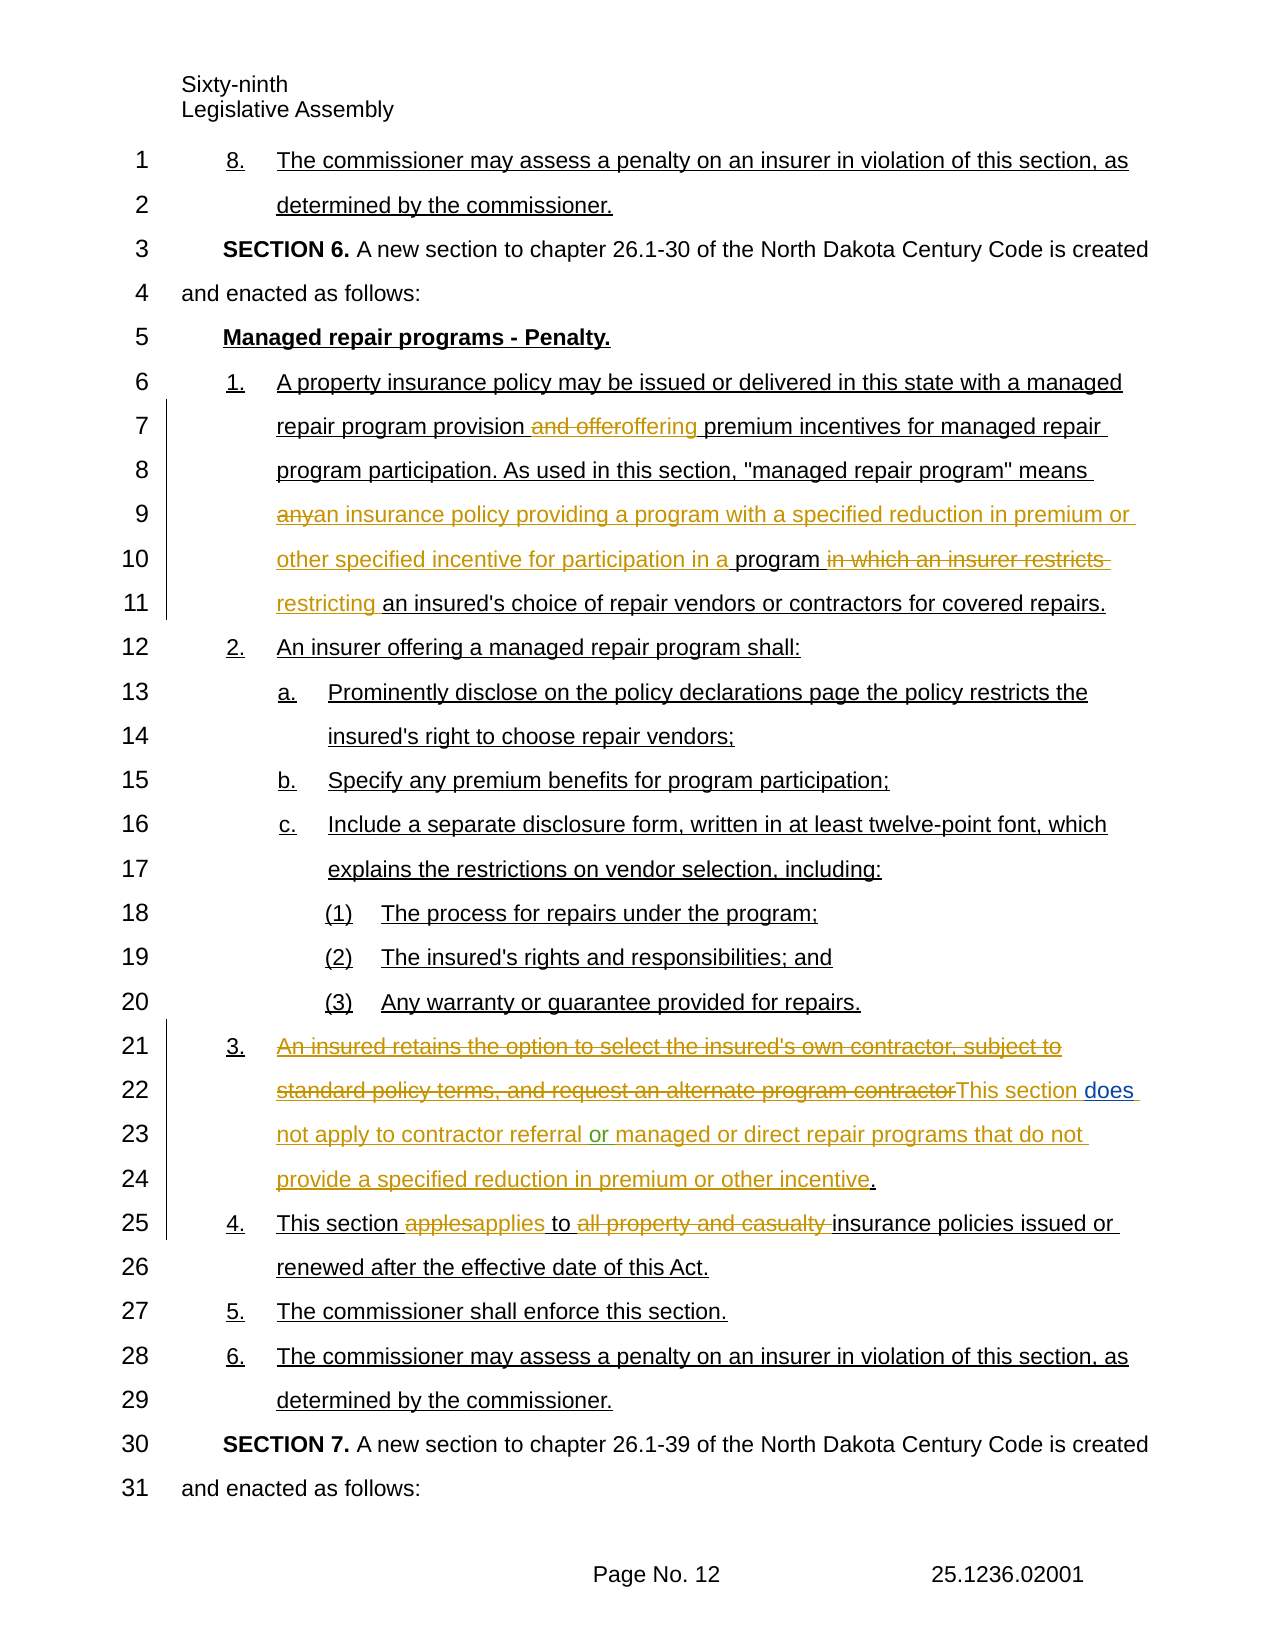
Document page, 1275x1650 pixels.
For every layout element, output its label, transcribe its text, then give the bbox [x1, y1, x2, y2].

text (3) Any warranty or guarantee provided for repairs. [181, 974, 1154, 1019]
subtitle Managed repair programs - Penalty. [181, 310, 1154, 355]
text 6. The commissioner may assess a penalty on an insurer in violation of this section, as determined by the commissioner. [181, 1329, 1154, 1417]
text 3. This section does not apply to contractor referral or managed or direct repair programs that do not provide a specified reduction in premium or other incentive. [181, 1019, 1154, 1196]
text 4. This section applies to insurance policies issued or renewed after the effective date of this Act. [181, 1196, 1154, 1284]
text (1) The process for repairs under the program; [181, 886, 1154, 930]
text (2) The insured's rights and responsibilities; and [181, 930, 1154, 974]
text a. Prominently disclose on the policy declarations page the policy restricts the insured's right to choose repair vendors; [181, 664, 1154, 753]
text b. Specify any premium benefits for program participation; [181, 753, 1154, 797]
text 2. An insurer offering a managed repair program shall: [181, 620, 1154, 664]
text 1. A property insurance policy may be issued or delivered in this state with a managed repair program provision offering premium incentives for managed repair program participation. As used in this section, "managed repair program" means an insurance policy providing a program with a specified reduction in premium or other specified incentive for participation in a program restricting an insured's choice of repair vendors or contractors for covered repairs. [181, 355, 1154, 620]
text 8. The commissioner may assess a penalty on an insurer in violation of this section, as determined by the commissioner. [181, 133, 1154, 222]
text 5. The commissioner shall enforce this section. [181, 1284, 1154, 1329]
text c. Include a separate disclosure form, written in at least twelve-point font, which explains the restrictions on vendor selection, including: [181, 797, 1154, 886]
text SECTION 7. A new section to chapter 26.1‑39 of the North Dakota Century Code is created and enacted as follows: [181, 1417, 1154, 1506]
text SECTION 6. A new section to chapter 26.1‑30 of the North Dakota Century Code is created and enacted as follows: [181, 222, 1154, 310]
